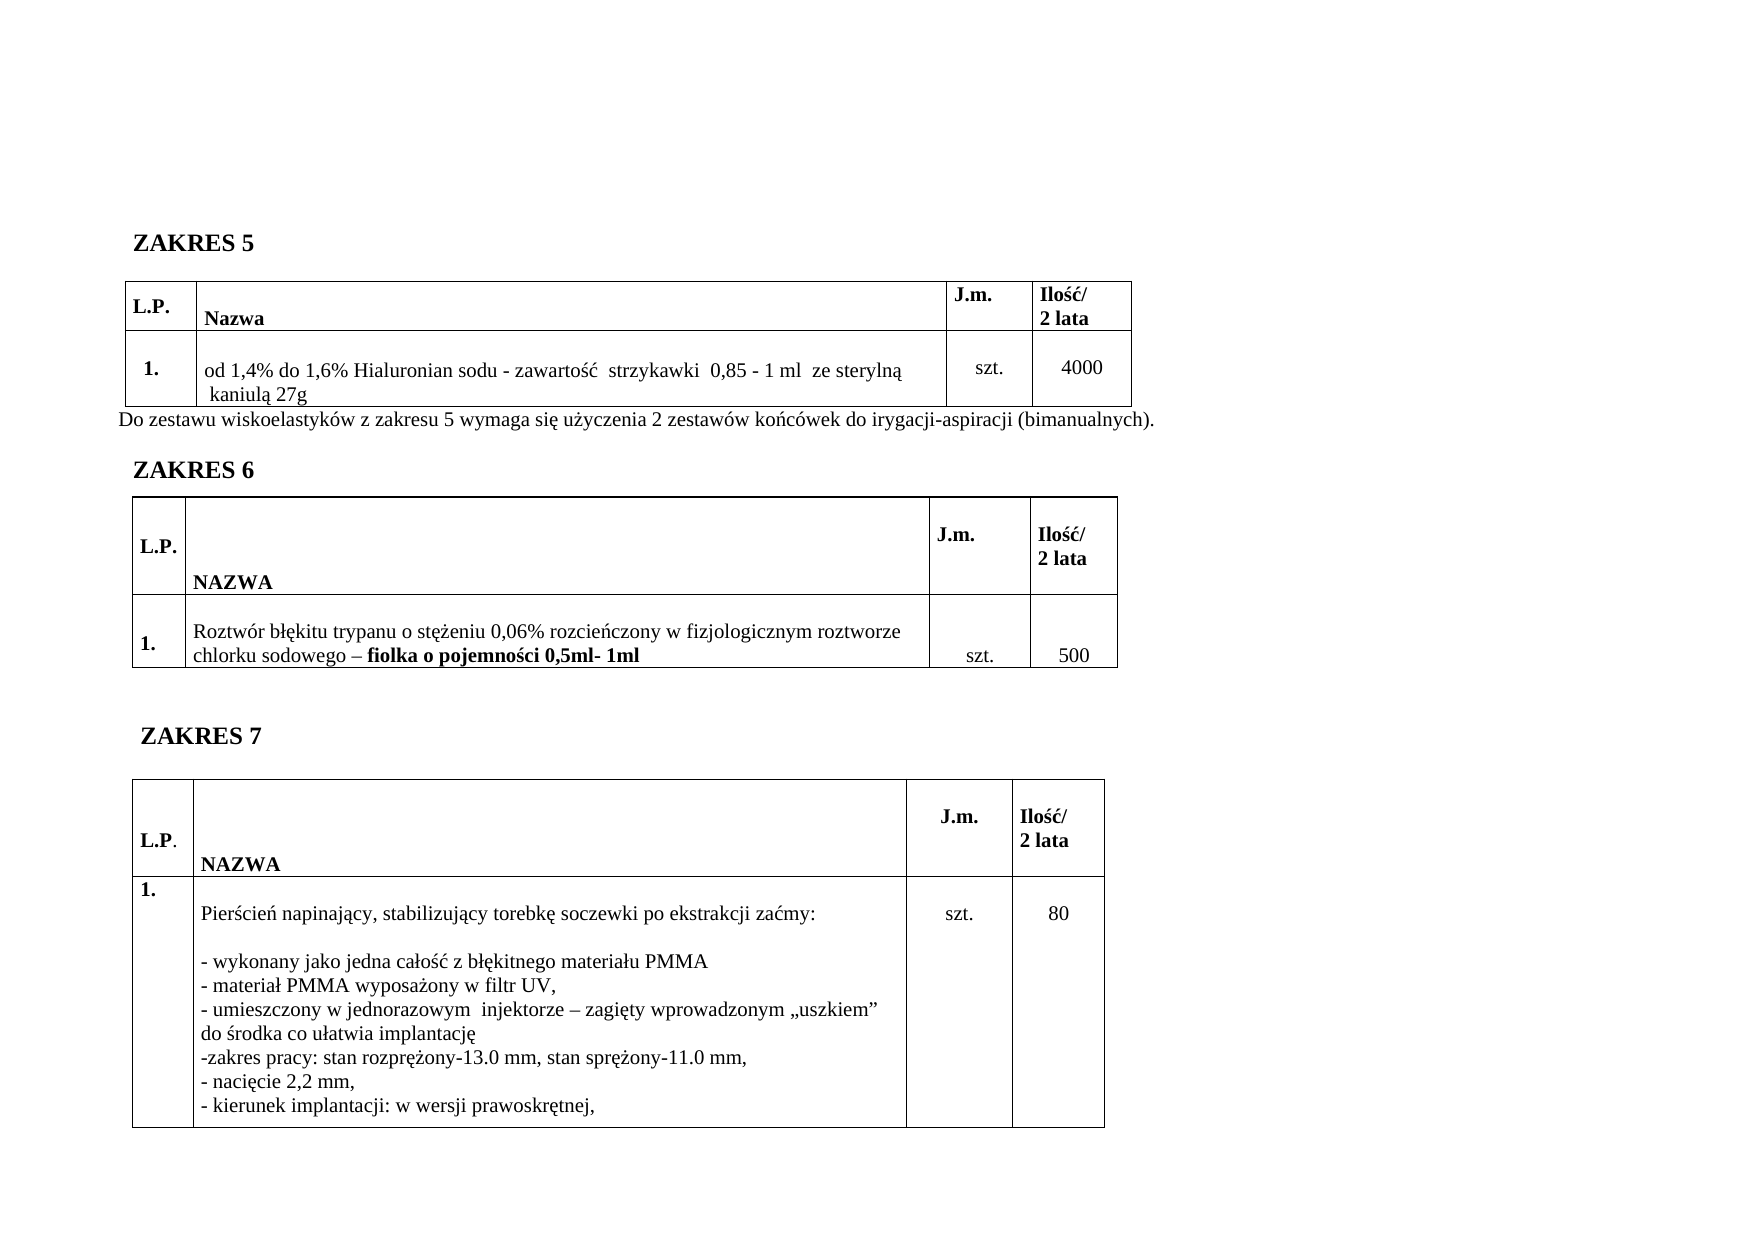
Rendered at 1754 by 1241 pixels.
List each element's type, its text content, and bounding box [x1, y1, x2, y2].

table_header [947, 204, 1032, 281]
table_cell szt. [947, 331, 1032, 406]
table_header J.m. [930, 498, 1030, 594]
table_cell Roztwór błękitu trypanu o stężeniu 0,06% rozcieńczony w fizjologicznym roztworze chlorku sodowego – fiolka o pojemności 0,5ml- 1ml [186, 595, 929, 667]
table_cell 1. [126, 331, 196, 406]
table_cell Ilość/ 2 lata [1033, 282, 1131, 330]
table_header L.P. [133, 498, 185, 594]
table_cell L.P. [126, 282, 196, 330]
table_header [1017, 721, 1105, 778]
table_header [1032, 204, 1132, 281]
table_header ZAKRES 6 [125, 455, 1754, 668]
table_header ZAKRES 5 [125, 204, 947, 281]
table_cell J.m. [907, 780, 1012, 876]
table_cell [1118, 594, 1228, 667]
table_cell 1. [133, 595, 185, 667]
text Do zestawu wiskoelastyków z zakresu 5 wymaga się użyczenia 2 zestawów końcówek do irygacji-aspiracji (bimanualnych). [118, 407, 1636, 431]
table_cell od 1,4% do 1,6% Hialuronian sodu - zawartość strzykawki 0,85 - 1 ml ze sterylną kaniulą 27g [197, 331, 946, 406]
table_cell J.m. [947, 282, 1032, 330]
table_header Ilość/ 2 lata [1031, 498, 1117, 594]
table_cell 1. [133, 877, 193, 1127]
table_cell 80 [1013, 877, 1104, 1127]
table_cell Ilość/ 2 lata [1013, 780, 1104, 876]
table_cell szt. [907, 877, 1012, 1127]
table_cell 500 [1031, 595, 1117, 667]
table_cell NAZWA [194, 780, 906, 876]
table_cell Nazwa [197, 282, 946, 330]
table_header [1118, 496, 1228, 594]
table_cell L.P. [133, 780, 193, 876]
table_cell szt. [930, 595, 1030, 667]
table_header NAZWA [186, 498, 929, 594]
table_cell 4000 [1033, 331, 1131, 406]
table_header [996, 721, 1017, 778]
table_cell Pierścień napinający, stabilizujący torebkę soczewki po ekstrakcji zaćmy: - wykonany jako jedna całość z błękitnego materiału PMMA - materiał PMMA wyposażony w filtr UV, - umieszczony w jednorazowym injektorze – zagięty wprowadzonym „uszkiem” do środka co ułatwia implantację -zakres pracy: stan rozprężony-13.0 mm, stan sprężony-11.0 mm, - nacięcie 2,2 mm, - kierunek implantacji: w wersji prawoskrętnej, [194, 877, 906, 1127]
table_header ZAKRES 7 [133, 721, 996, 778]
